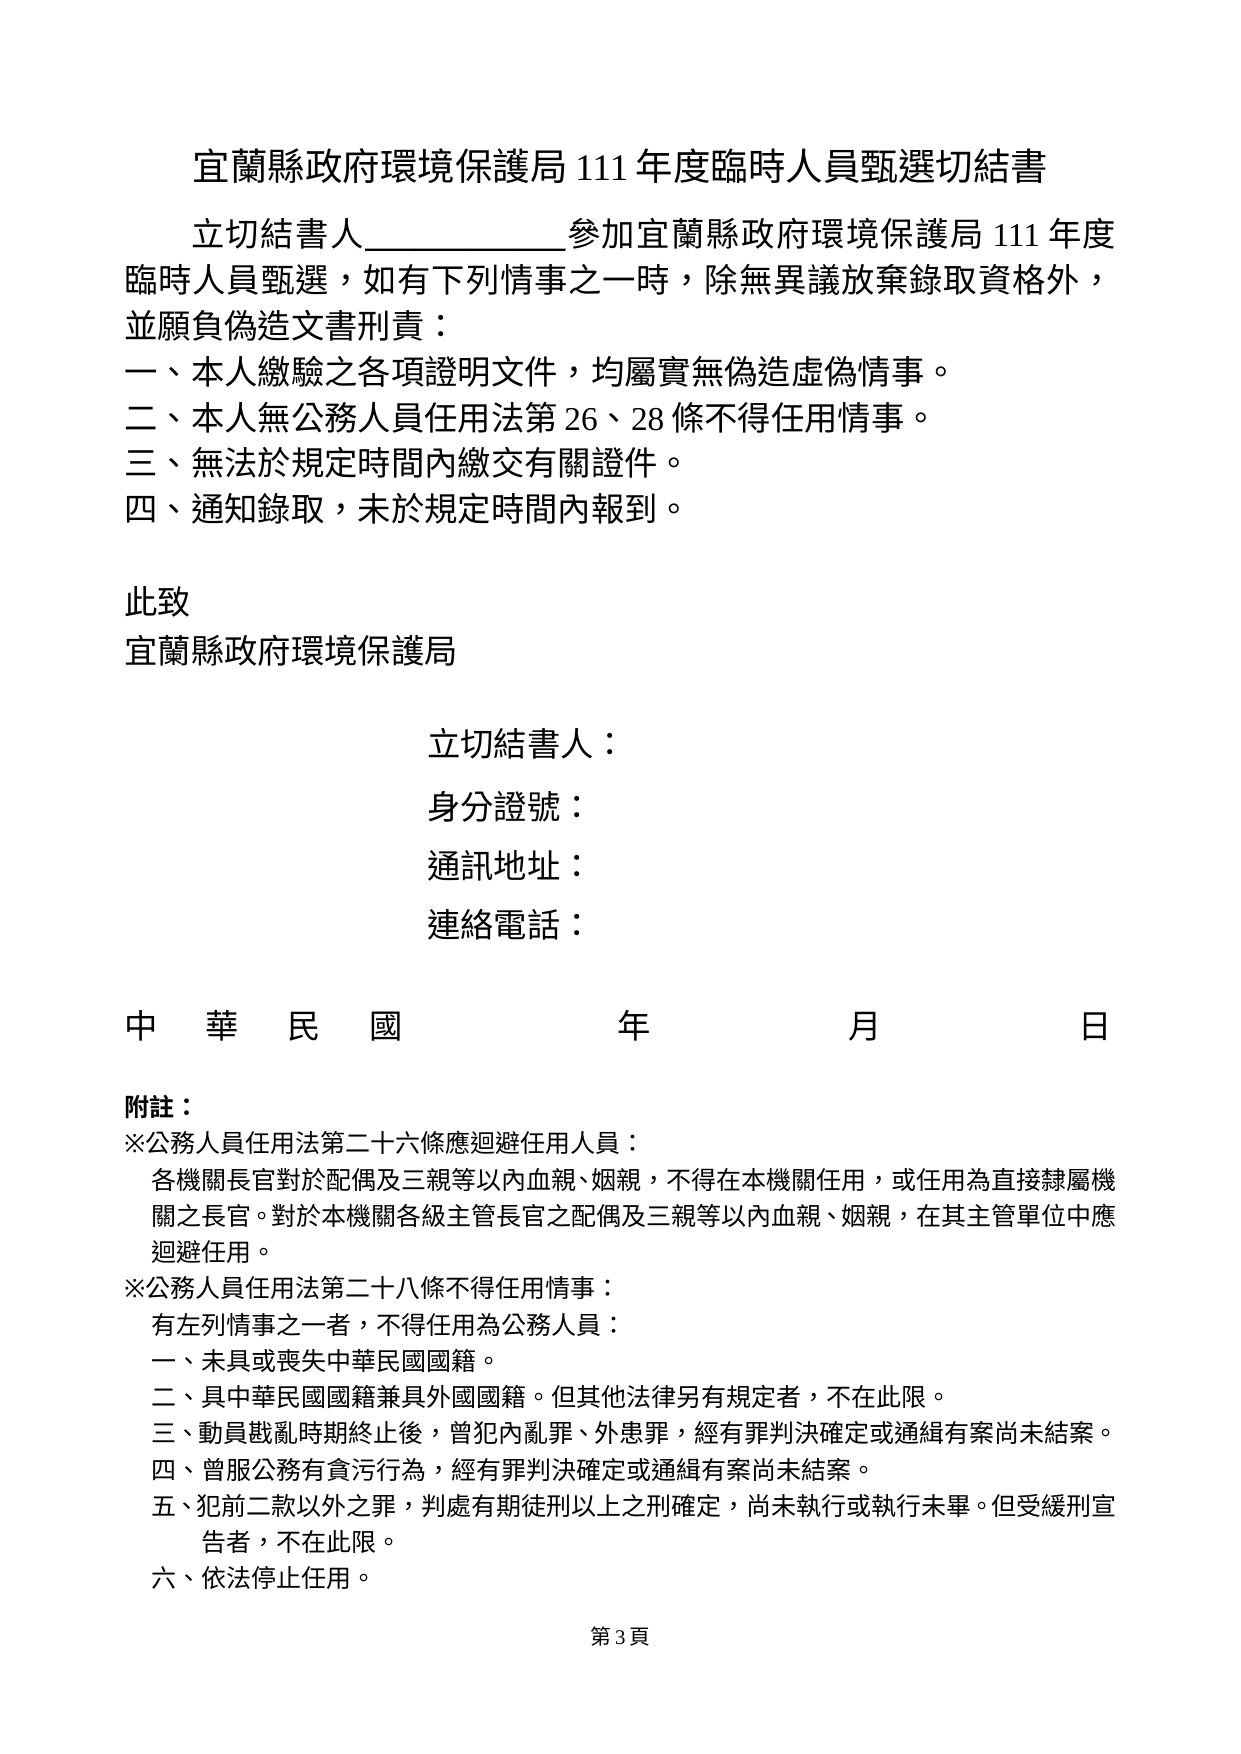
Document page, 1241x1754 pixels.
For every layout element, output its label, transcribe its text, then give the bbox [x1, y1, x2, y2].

text 宜蘭縣政府環境保護局 [124, 624, 1116, 673]
table_cell 連絡電話： [424, 895, 1089, 954]
table_header [121, 718, 424, 777]
text 各機關長官對於配偶及三親等以內血親、姻親，不得在本機關任用，或任用為直接隸屬機關之長官。對於本機關各級主管長官之配偶及三親等以內血親、姻親，在其主管單位中應迴避任用。 [152, 1160, 1116, 1269]
text 四、通知錄取，未於規定時間內報到。 [124, 485, 1116, 531]
text ※公務人員任用法第二十六條應迴避任用人員： [124, 1124, 1116, 1160]
text 三、動員戡亂時期終止後，曾犯內亂罪、外患罪，經有罪判決確定或通緝有案尚未結案。 [152, 1414, 1116, 1450]
text 一、本人繳驗之各項證明文件，均屬實無偽造虛偽情事。 [124, 347, 1116, 393]
table_cell 通訊地址： [424, 836, 1089, 895]
text 二、具中華民國國籍兼具外國國籍。但其他法律另有規定者，不在此限。 [152, 1378, 1116, 1414]
text 三、無法於規定時間內繳交有關證件。 [124, 439, 1116, 485]
text 二、本人無公務人員任用法第26、28條不得任用情事。 [124, 393, 1116, 439]
text 一、未具或喪失中華民國國籍。 [152, 1341, 1116, 1378]
text 有左列情事之一者，不得任用為公務人員： [152, 1305, 1116, 1341]
text 六、依法停止任用。 [152, 1559, 1116, 1595]
table_header 立切結書人： [424, 718, 1089, 777]
table_cell [121, 836, 424, 895]
text 宜蘭縣政府環境保護局111年度臨時人員甄選切結書 [124, 137, 1116, 191]
text 附註： [124, 1088, 1116, 1124]
table_cell [121, 777, 424, 836]
text 五、犯前二款以外之罪，判處有期徒刑以上之刑確定，尚未執行或執行未畢。但受緩刑宣告者，不在此限。 [152, 1486, 1116, 1559]
text 四、曾服公務有貪污行為，經有罪判決確定或通緝有案尚未結案。 [152, 1450, 1116, 1486]
text 立切結書人____________參加宜蘭縣政府環境保護局111年度臨時人員甄選，如有下列情事之一時，除無異議放棄錄取資格外，並願負偽造文書刑責： [124, 210, 1116, 347]
text 此致 [124, 576, 1116, 624]
table_cell 身分證號： [424, 777, 1089, 836]
text 中 華 民 國 年 月 日 [124, 1000, 1116, 1048]
text ※公務人員任用法第二十八條不得任用情事： [124, 1269, 1116, 1305]
table_cell [121, 895, 424, 954]
